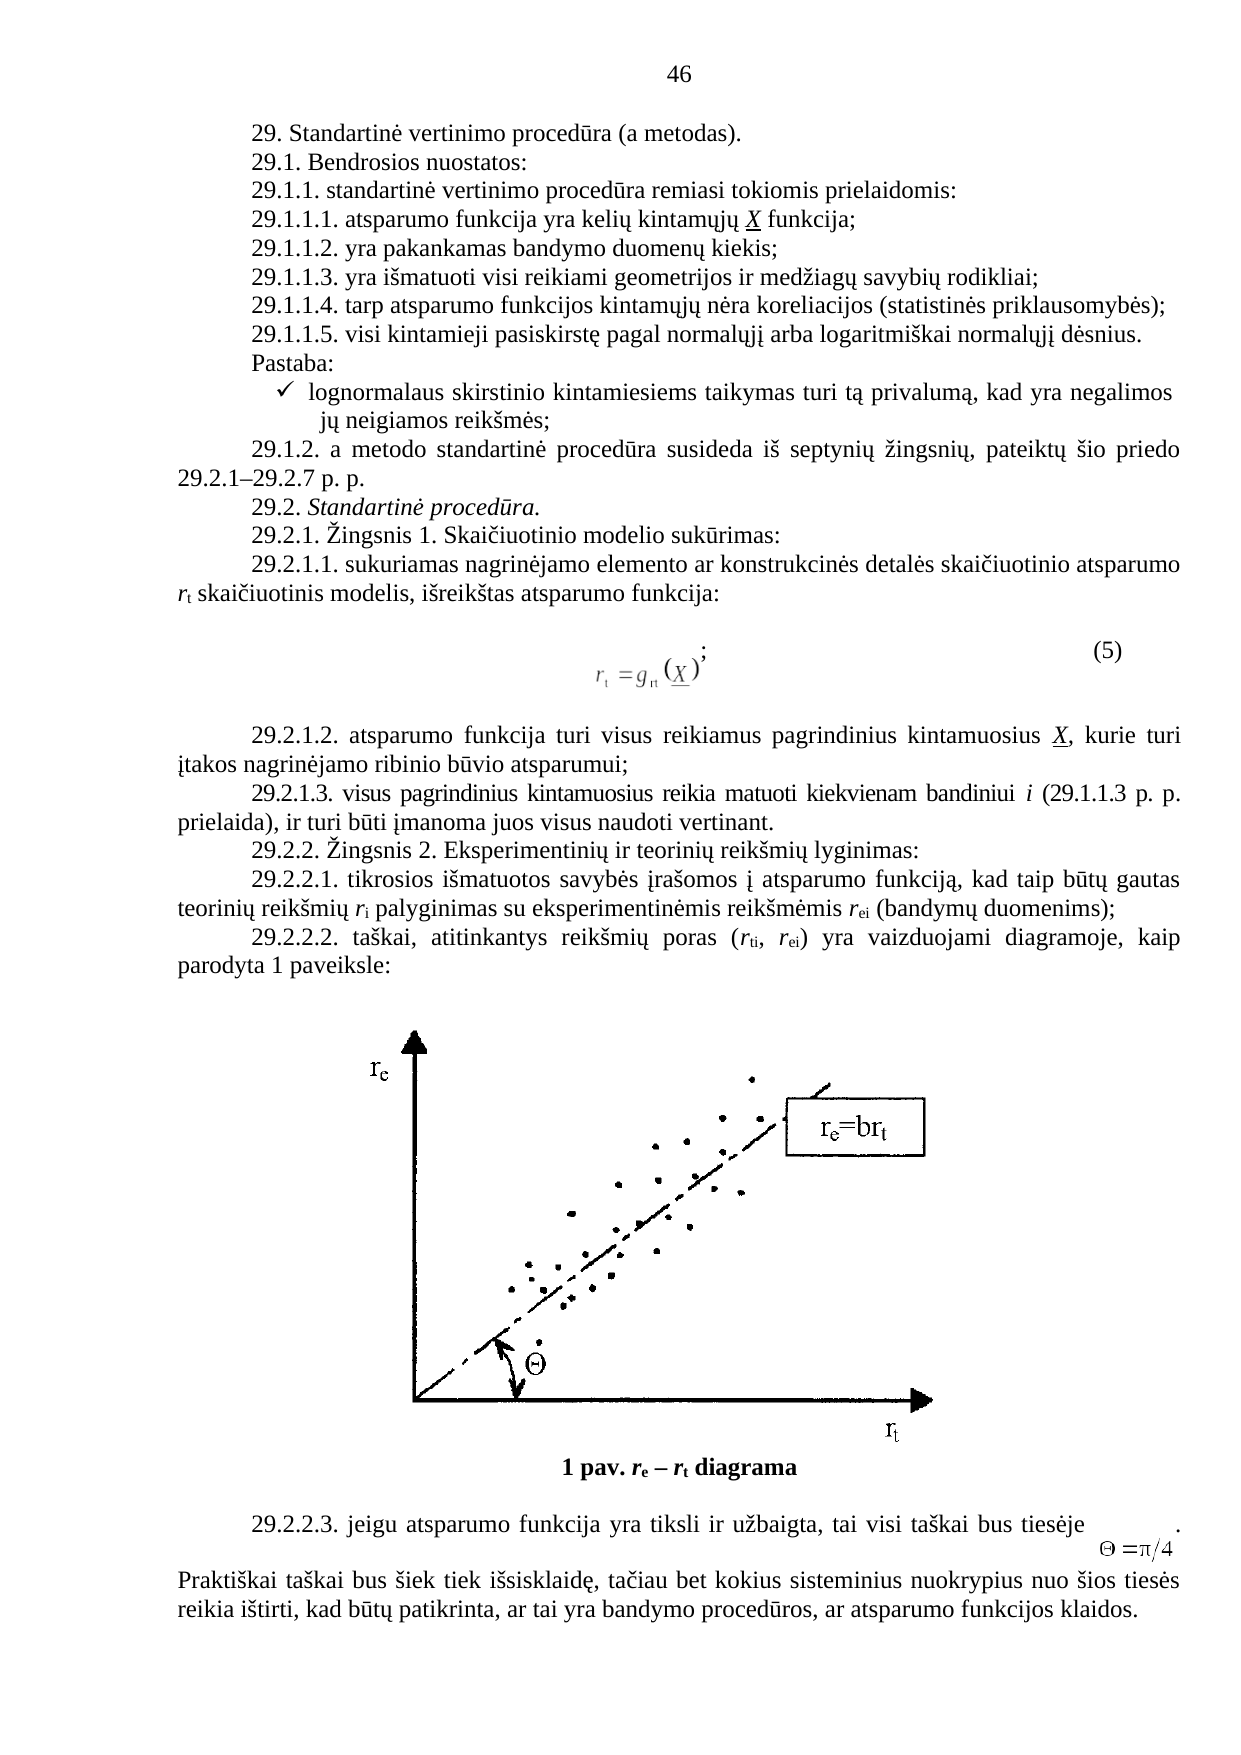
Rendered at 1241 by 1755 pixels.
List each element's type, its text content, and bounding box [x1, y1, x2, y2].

text 29. Standartinė vertinimo procedūra (a metodas). [177, 118, 1181, 147]
text 1 pav. re – rt diagrama [177, 1452, 1181, 1481]
text 29.2.1.2. atsparumo funkcija turi visus reikiamus pagrindinius kintamuosius X, kurie turi įtakos nagrinėjamo ribinio būvio atsparumui; [177, 721, 1181, 778]
text 29.2.2. Žingsnis 2. Eksperimentinių ir teorinių reikšmių lyginimas: [177, 836, 1181, 864]
text 29.1.1. standartinė vertinimo procedūra remiasi tokiomis prielaidomis: [177, 176, 1181, 204]
text 29.1.2. a metodo standartinė procedūra susideda iš septynių žingsnių, pateiktų šio priedo 29.2.1–29.2.7 p. p. [177, 434, 1181, 492]
text 29.2.2.1. tikrosios išmatuotos savybės įrašomos į atsparumo funkciją, kad taip būtų gautas teorinių reikšmių ri palyginimas su eksperimentinėmis reikšmėmis rei (bandymų duomenims); [177, 864, 1181, 922]
text 29.2.1.3. visus pagrindinius kintamuosius reikia matuoti kiekvienam bandiniui i (29.1.1.3 p. p. prielaida), ir turi būti įmanoma juos visus naudoti vertinant. [177, 778, 1181, 836]
text 29.1.1.4. tarp atsparumo funkcijos kintamųjų nėra koreliacijos (statistinės priklausomybės); [177, 291, 1181, 319]
text 29.1.1.2. yra pakankamas bandymo duomenų kiekis; [177, 233, 1181, 262]
text 29.1.1.3. yra išmatuoti visi reikiami geometrijos ir medžiagų savybių rodikliai; [177, 262, 1181, 291]
text lognormalaus skirstinio kintamiesiems taikymas turi tą privalumą, kad yra negalimos jų neigiamos reikšmės; [201, 377, 1181, 434]
text 29.2.2.3. jeigu atsparumo funkcija yra tiksli ir užbaigta, tai visi taškai bus tiesėje . Praktiškai taškai bus šiek tiek išsisklaidę, tačiau bet kokius sisteminius nuokrypius nuo šios tiesės reikia ištirti, kad būtų patikrinta, ar tai yra bandymo procedūros, ar atsparumo funkcijos klaidos. [177, 1509, 1181, 1623]
text 29.1.1.5. visi kintamieji pasiskirstę pagal normalųjį arba logaritmiškai normalųjį dėsnius. [177, 319, 1181, 348]
text ; (5) [177, 636, 1181, 692]
text 29.1.1.1. atsparumo funkcija yra kelių kintamųjų X funkcija; [177, 204, 1181, 233]
text 29.1. Bendrosios nuostatos: [177, 147, 1181, 176]
text 29.2. Standartinė procedūra. [177, 492, 1181, 521]
text 29.2.1. Žingsnis 1. Skaičiuotinio modelio sukūrimas: [177, 521, 1181, 549]
text Pastaba: [177, 348, 1181, 377]
text 29.2.2.2. taškai, atitinkantys reikšmių poras (rti, rei) yra vaizduojami diagramoje, kaip parodyta 1 paveiksle: [177, 922, 1181, 979]
text 29.2.1.1. sukuriamas nagrinėjamo elemento ar konstrukcinės detalės skaičiuotinio atsparumo rt skaičiuotinis modelis, išreikštas atsparumo funkcija: [177, 549, 1181, 607]
